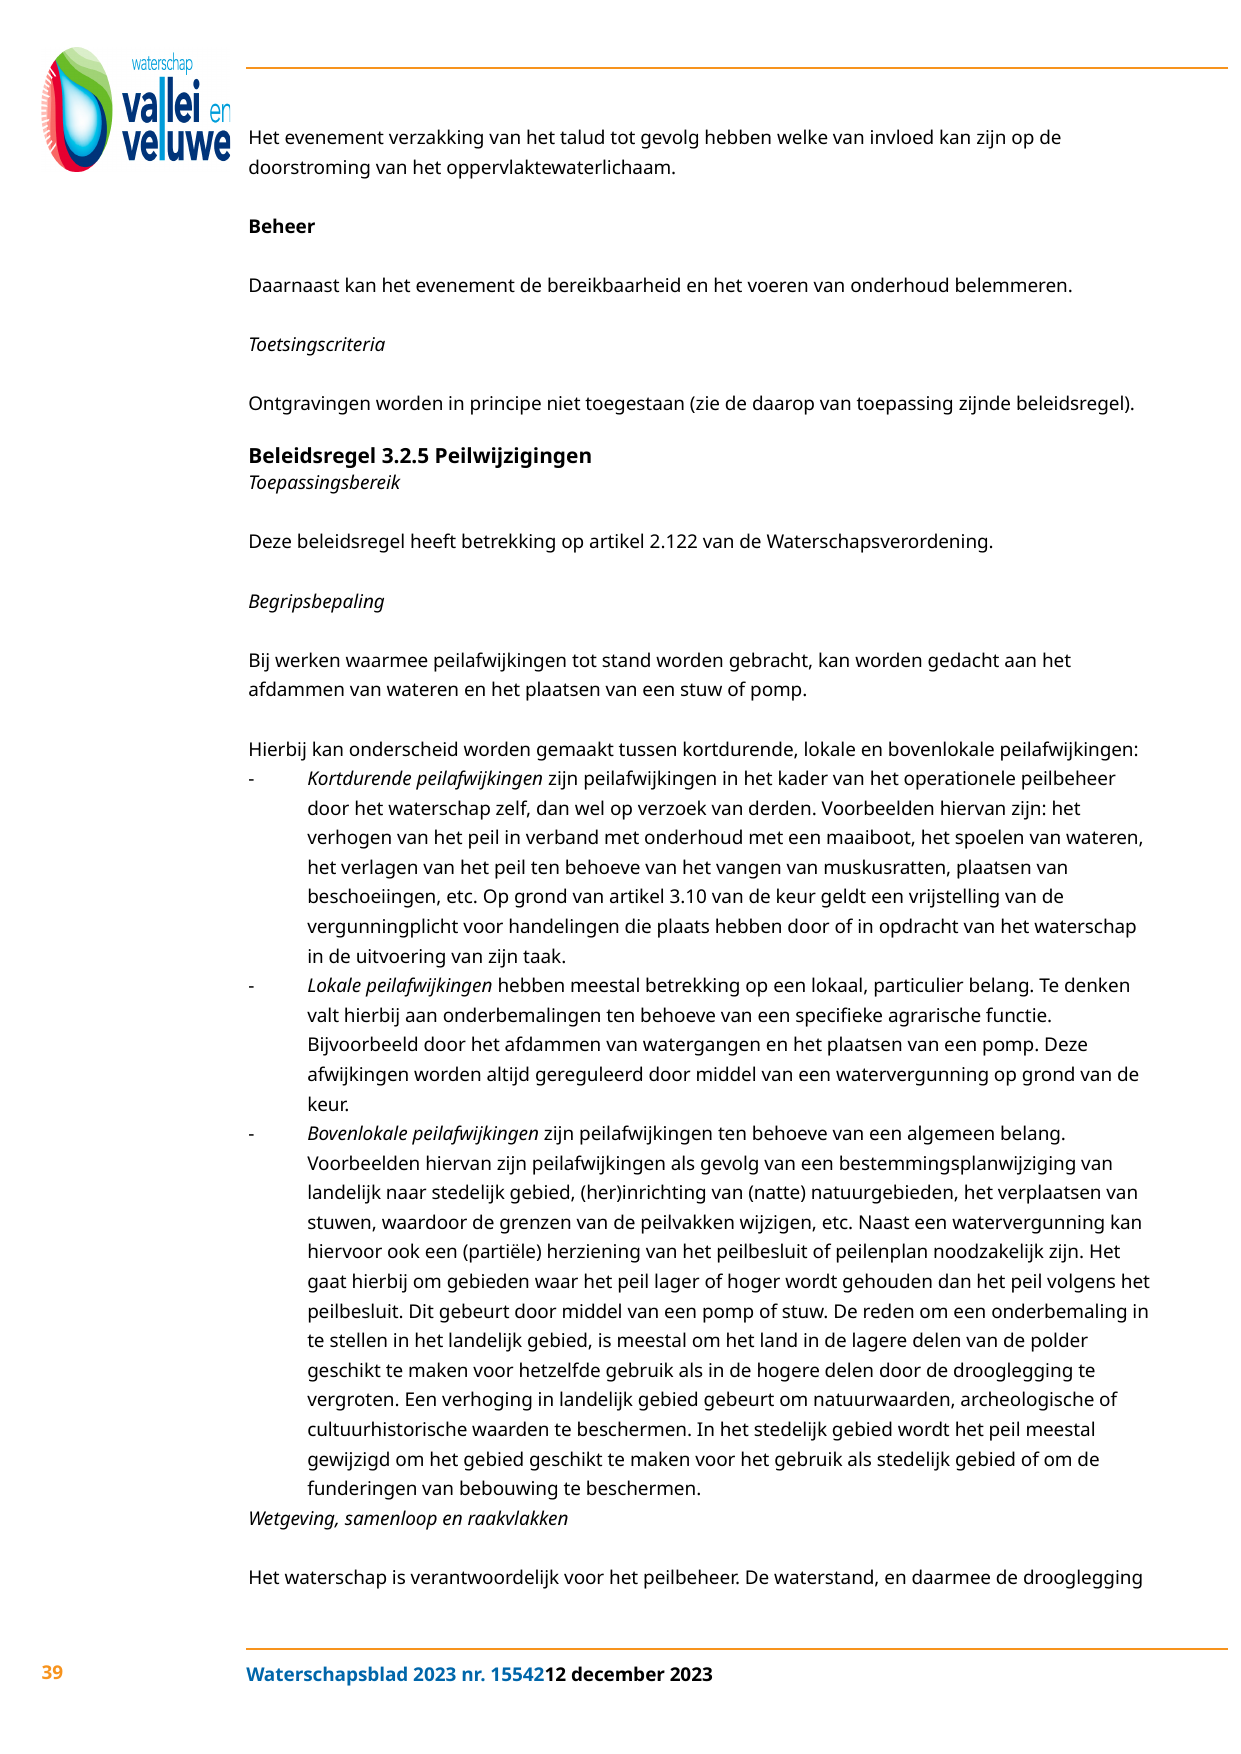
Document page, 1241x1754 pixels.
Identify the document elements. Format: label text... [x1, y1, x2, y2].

text Toepassingsbereik [248, 469, 1152, 495]
text Hierbij kan onderscheid worden gemaakt tussen kortdurende, lokale en bovenlokale peilafwijkingen: [248, 736, 1152, 761]
text Beheer [248, 213, 1152, 239]
text Ontgravingen worden in principe niet toegestaan (zie de daarop van toepassing zijnde beleidsregel). [248, 391, 1152, 416]
list Lokale peilafwijkingen hebben meestal betrekking op een lokaal, particulier belang. Te denken valt hierbij aan onderbemalingen ten behoeve van een specifieke agrarische functie. Bijvoorbeeld door het afdammen van watergangen en het plaatsen van een pomp. Deze afwijkingen worden altijd gereguleerd door middel van een watervergunning op grond van de keur. [248, 972, 1152, 1116]
text Toetsingscriteria [248, 331, 1152, 357]
text Wetgeving, samenloop en raakvlakken [248, 1505, 1152, 1531]
text Het waterschap is verantwoordelijk voor het peilbeheer. De waterstand, en daarmee de drooglegging [248, 1564, 1152, 1590]
text Begripsbepaling [248, 588, 1152, 613]
text Het evenement verzakking van het talud tot gevolg hebben welke van invloed kan zijn op de doorstroming van het oppervlaktewaterlichaam. [248, 124, 1152, 180]
text Daarnaast kan het evenement de bereikbaarheid en het voeren van onderhoud belemmeren. [248, 272, 1152, 298]
list Bovenlokale peilafwijkingen zijn peilafwijkingen ten behoeve van een algemeen belang. Voorbeelden hiervan zijn peilafwijkingen als gevolg van een bestemmingsplanwijziging van landelijk naar stedelijk gebied, (her)inrichting van (natte) natuurgebieden, het verplaatsen van stuwen, waardoor de grenzen van de peilvakken wijzigen, etc. Naast een watervergunning kan hiervoor ook een (partiële) herziening van het peilbesluit of peilenplan noodzakelijk zijn. Het gaat hierbij om gebieden waar het peil lager of hoger wordt gehouden dan het peil volgens het peilbesluit. Dit gebeurt door middel van een pomp of stuw. De reden om een onderbemaling in te stellen in het landelijk gebied, is meestal om het land in de lagere delen van de polder geschikt te maken voor hetzelfde gebruik als in de hogere delen door de drooglegging te vergroten. Een verhoging in landelijk gebied gebeurt om natuurwaarden, archeologische of cultuurhistorische waarden te beschermen. In het stedelijk gebied wordt het peil meestal gewijzigd om het gebied geschikt te maken voor het gebruik als stedelijk gebied of om de funderingen van bebouwing te beschermen. [248, 1120, 1152, 1501]
text Deze beleidsregel heeft betrekking op artikel 2.122 van de Waterschapsverordening. [248, 529, 1152, 554]
list Kortdurende peilafwijkingen zijn peilafwijkingen in het kader van het operationele peilbeheer door het waterschap zelf, dan wel op verzoek van derden. Voorbeelden hiervan zijn: het verhogen van het peil in verband met onderhoud met een maaiboot, het spoelen van wateren, het verlagen van het peil ten behoeve van het vangen van muskusratten, plaatsen van beschoeiingen, etc. Op grond van artikel 3.10 van de keur geldt een vrijstelling van de vergunningplicht voor handelingen die plaats hebben door of in opdracht van het waterschap in de uitvoering van zijn taak. [248, 765, 1152, 968]
text Beleidsregel 3.2.5 Peilwijzigingen [248, 441, 1152, 469]
picture [41, 47, 231, 172]
text Bij werken waarmee peilafwijkingen tot stand worden gebracht, kan worden gedacht aan het afdammen van wateren en het plaatsen van een stuw of pomp. [248, 647, 1152, 702]
